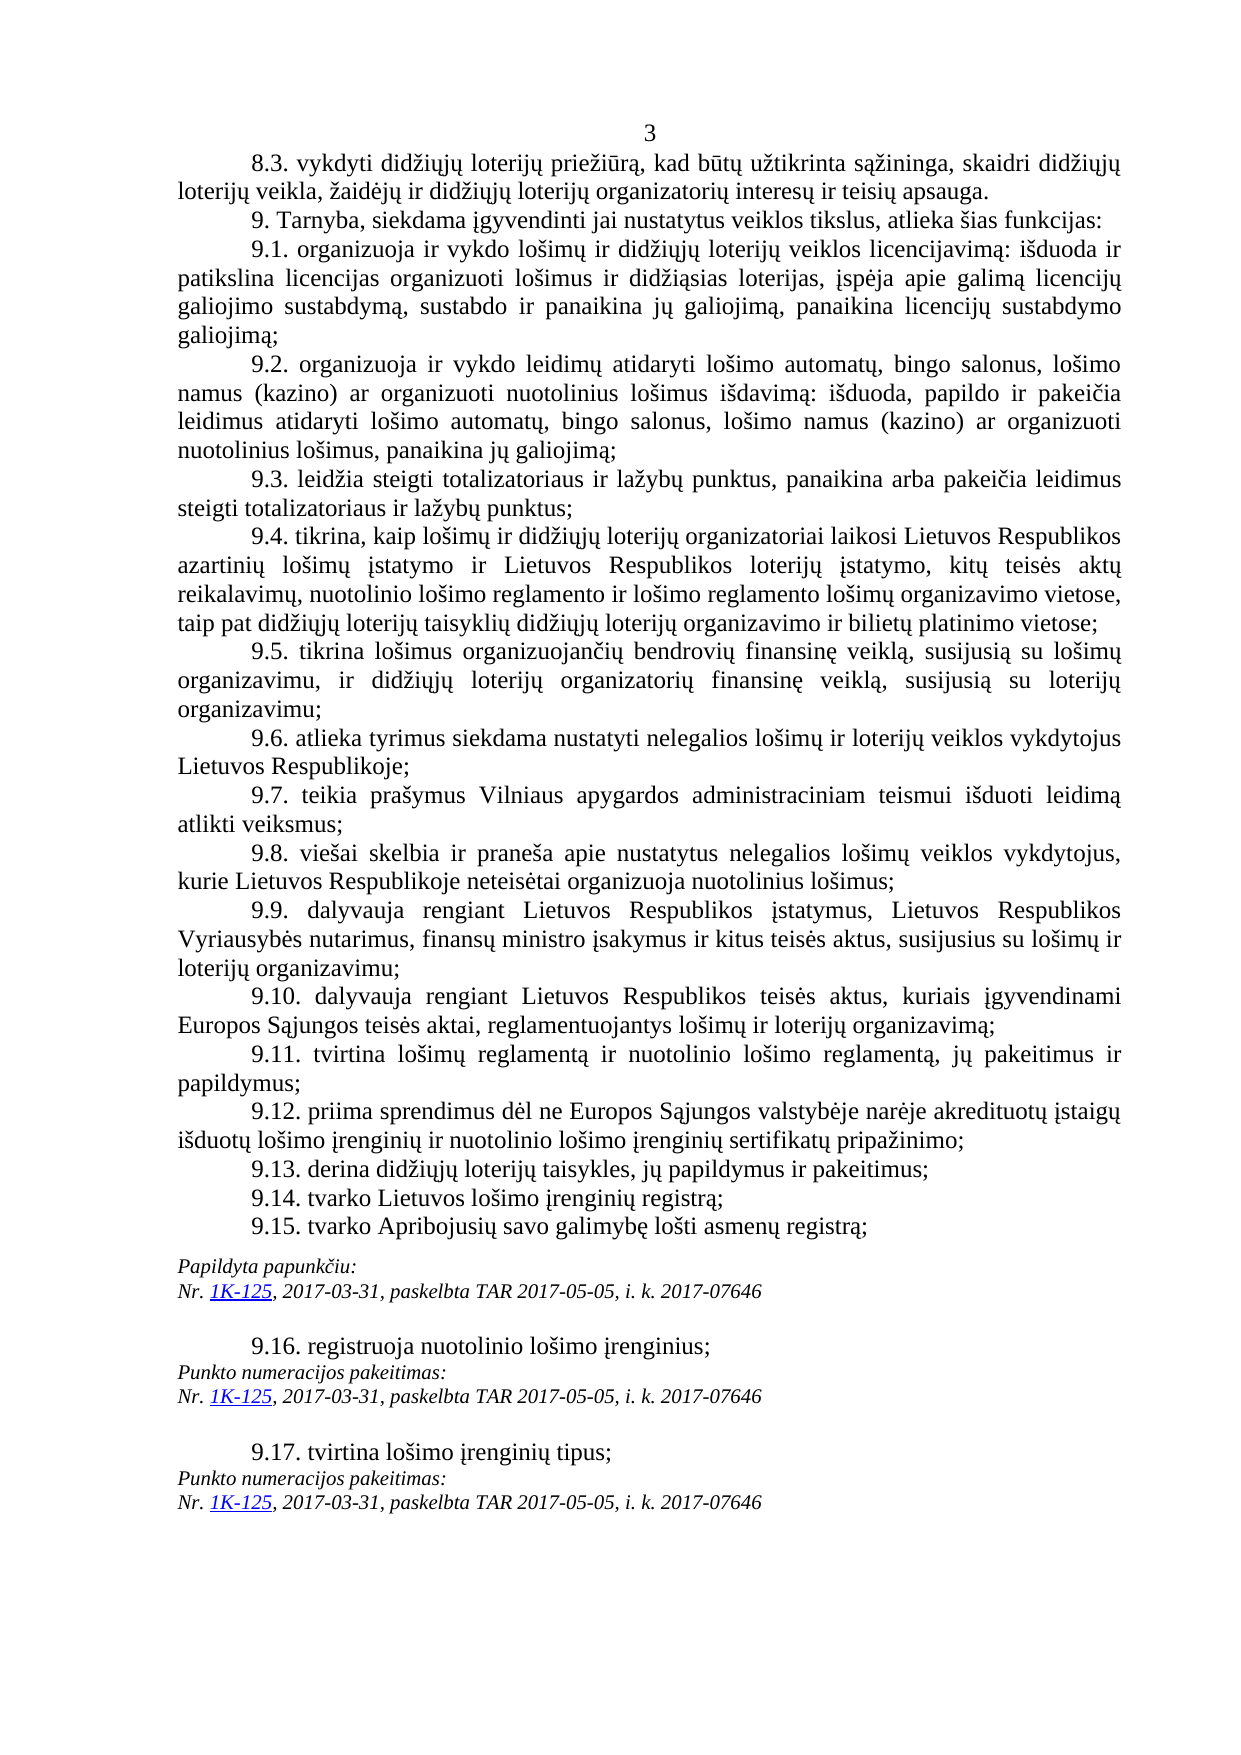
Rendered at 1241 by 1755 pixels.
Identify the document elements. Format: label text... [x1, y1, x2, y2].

text 9.2. organizuoja ir vykdo leidimų atidaryti lošimo automatų, bingo salonus, lošimo namus (kazino) ar organizuoti nuotolinius lošimus išdavimą: išduoda, papildo ir pakeičia leidimus atidaryti lošimo automatų, bingo salonus, lošimo namus (kazino) ar organizuoti nuotolinius lošimus, panaikina jų galiojimą; [177, 349, 1122, 464]
text 9.1. organizuoja ir vykdo lošimų ir didžiųjų loterijų veiklos licencijavimą: išduoda ir patikslina licencijas organizuoti lošimus ir didžiąsias loterijas, įspėja apie galimą licencijų galiojimo sustabdymą, sustabdo ir panaikina jų galiojimą, panaikina licencijų sustabdymo galiojimą; [177, 234, 1122, 349]
text 9.15. tvarko Apribojusių savo galimybę lošti asmenų registrą; [177, 1211, 1122, 1240]
text 9.5. tikrina lošimus organizuojančių bendrovių finansinę veiklą, susijusią su lošimų organizavimu, ir didžiųjų loterijų organizatorių finansinę veiklą, susijusią su loterijų organizavimu; [177, 636, 1122, 723]
text Punkto numeracijos pakeitimas: [177, 1466, 1122, 1490]
text 9.13. derina didžiųjų loterijų taisykles, jų papildymus ir pakeitimus; [177, 1154, 1122, 1183]
text 9.4. tikrina, kaip lošimų ir didžiųjų loterijų organizatoriai laikosi Lietuvos Respublikos azartinių lošimų įstatymo ir Lietuvos Respublikos loterijų įstatymo, kitų teisės aktų reikalavimų, nuotolinio lošimo reglamento ir lošimo reglamento lošimų organizavimo vietose, taip pat didžiųjų loterijų taisyklių didžiųjų loterijų organizavimo ir bilietų platinimo vietose; [177, 521, 1122, 636]
text Punkto numeracijos pakeitimas: [177, 1360, 1122, 1384]
text 9.17. tvirtina lošimo įrenginių tipus; [177, 1437, 1122, 1466]
text 9.16. registruoja nuotolinio lošimo įrenginius; [177, 1331, 1122, 1360]
text 9.3. leidžia steigti totalizatoriaus ir lažybų punktus, panaikina arba pakeičia leidimus steigti totalizatoriaus ir lažybų punktus; [177, 464, 1122, 521]
text 9.14. tvarko Lietuvos lošimo įrenginių registrą; [177, 1183, 1122, 1211]
text Nr. 1K-125, 2017-03-31, paskelbta TAR 2017-05-05, i. k. 2017-07646 [177, 1278, 1122, 1303]
text 8.3. vykdyti didžiųjų loterijų priežiūrą, kad būtų užtikrinta sąžininga, skaidri didžiųjų loterijų veikla, žaidėjų ir didžiųjų loterijų organizatorių interesų ir teisių apsauga. [177, 148, 1122, 205]
text Nr. 1K-125, 2017-03-31, paskelbta TAR 2017-05-05, i. k. 2017-07646 [177, 1384, 1122, 1408]
text 9.9. dalyvauja rengiant Lietuvos Respublikos įstatymus, Lietuvos Respublikos Vyriausybės nutarimus, finansų ministro įsakymus ir kitus teisės aktus, susijusius su lošimų ir loterijų organizavimu; [177, 895, 1122, 981]
text 9.8. viešai skelbia ir praneša apie nustatytus nelegalios lošimų veiklos vykdytojus, kurie Lietuvos Respublikoje neteisėtai organizuoja nuotolinius lošimus; [177, 838, 1122, 895]
text 9.10. dalyvauja rengiant Lietuvos Respublikos teisės aktus, kuriais įgyvendinami Europos Sąjungos teisės aktai, reglamentuojantys lošimų ir loterijų organizavimą; [177, 981, 1122, 1039]
text 9. Tarnyba, siekdama įgyvendinti jai nustatytus veiklos tikslus, atlieka šias funkcijas: [177, 205, 1122, 234]
text 9.6. atlieka tyrimus siekdama nustatyti nelegalios lošimų ir loterijų veiklos vykdytojus Lietuvos Respublikoje; [177, 723, 1122, 780]
text 9.11. tvirtina lošimų reglamentą ir nuotolinio lošimo reglamentą, jų pakeitimus ir papildymus; [177, 1039, 1122, 1096]
text 9.7. teikia prašymus Vilniaus apygardos administraciniam teismui išduoti leidimą atlikti veiksmus; [177, 780, 1122, 838]
text Papildyta papunkčiu: [177, 1254, 1122, 1278]
text 9.12. priima sprendimus dėl ne Europos Sąjungos valstybėje narėje akredituotų įstaigų išduotų lošimo įrenginių ir nuotolinio lošimo įrenginių sertifikatų pripažinimo; [177, 1096, 1122, 1154]
text Nr. 1K-125, 2017-03-31, paskelbta TAR 2017-05-05, i. k. 2017-07646 [177, 1490, 1122, 1514]
